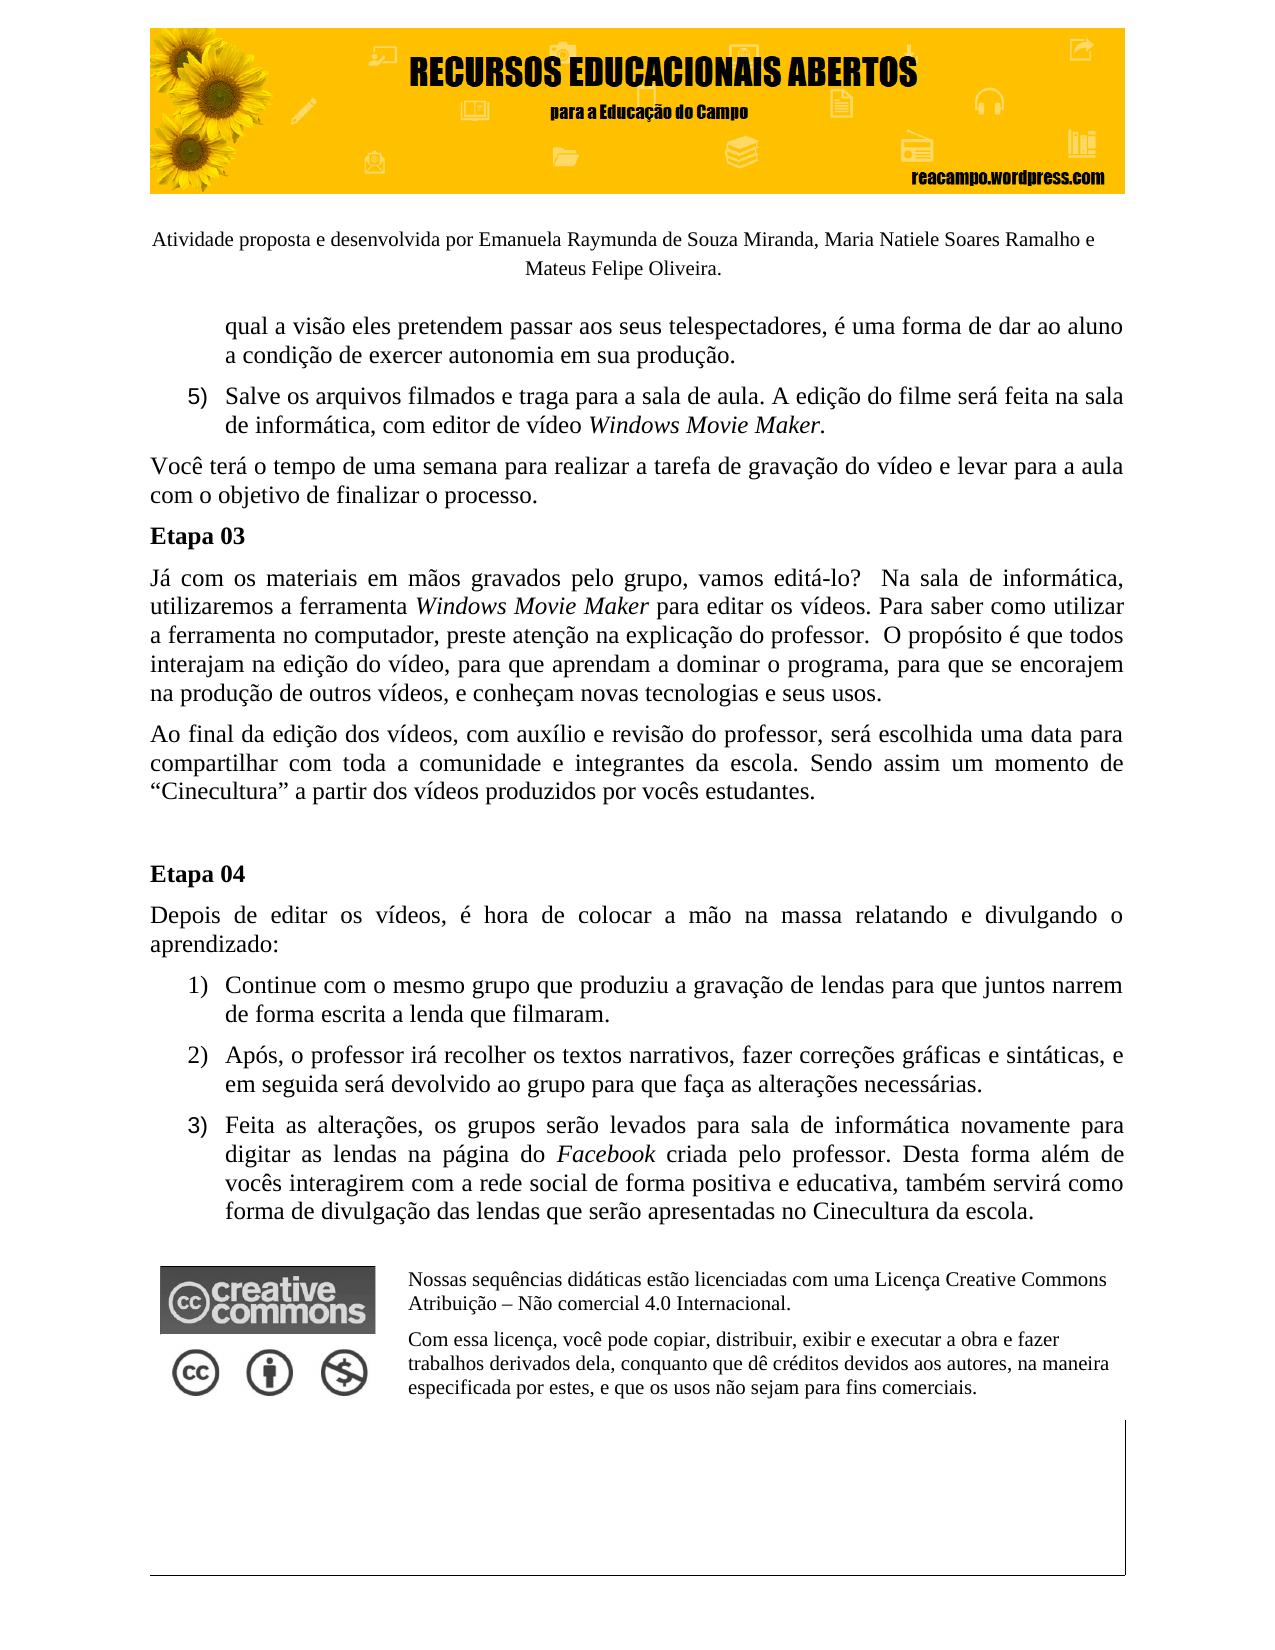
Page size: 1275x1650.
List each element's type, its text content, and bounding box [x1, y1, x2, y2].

list qual a visão eles pretendem passar aos seus telespectadores, é uma forma de dar ao aluno a condição de exercer autonomia em sua produção. [187, 311, 1125, 369]
list Salve os arquivos filmados e traga para a sala de aula. A edição do filme será feita na sala de informática, com editor de vídeo Windows Movie Maker. [187, 381, 1125, 439]
text Você terá o tempo de uma semana para realizar a tarefa de gravação do vídeo e levar para a aula com o objetivo de finalizar o processo. [150, 451, 1125, 509]
picture [160, 1266, 382, 1409]
text Já com os materiais em mãos gravados pelo grupo, vamos editá-lo? Na sala de informática, utilizaremos a ferramenta Windows Movie Maker para editar os vídeos. Para saber como utilizar a ferramenta no computador, preste atenção na explicação do professor. O propósito é que todos interajam na edição do vídeo, para que aprendam a dominar o programa, para que se encorajem na produção de outros vídeos, e conheçam novas tecnologias e seus usos. [150, 563, 1125, 706]
picture [150, 28, 1125, 194]
list Feita as alterações, os grupos serão levados para sala de informática novamente para digitar as lendas na página do Facebook criada pelo professor. Desta forma além de vocês interagirem com a rede social de forma positiva e educativa, também servirá como forma de divulgação das lendas que serão apresentadas no Cinecultura da escola. [187, 1110, 1125, 1225]
text Ao final da edição dos vídeos, com auxílio e revisão do professor, será escolhida uma data para compartilhar com toda a comunidade e integrantes da escola. Sendo assim um momento de “Cinecultura” a partir dos vídeos produzidos por vocês estudantes. [150, 719, 1125, 805]
list Continue com o mesmo grupo que produziu a gravação de lendas para que juntos narrem de forma escrita a lenda que filmaram. [187, 970, 1125, 1028]
list Após, o professor irá recolher os textos narrativos, fazer correções gráficas e sintáticas, e em seguida será devolvido ao grupo para que faça as alterações necessárias. [187, 1040, 1125, 1098]
text Etapa 03 [150, 521, 1125, 550]
text Etapa 04 [150, 859, 1125, 888]
text Depois de editar os vídeos, é hora de colocar a mão na massa relatando e divulgando o aprendizado: [150, 900, 1125, 958]
